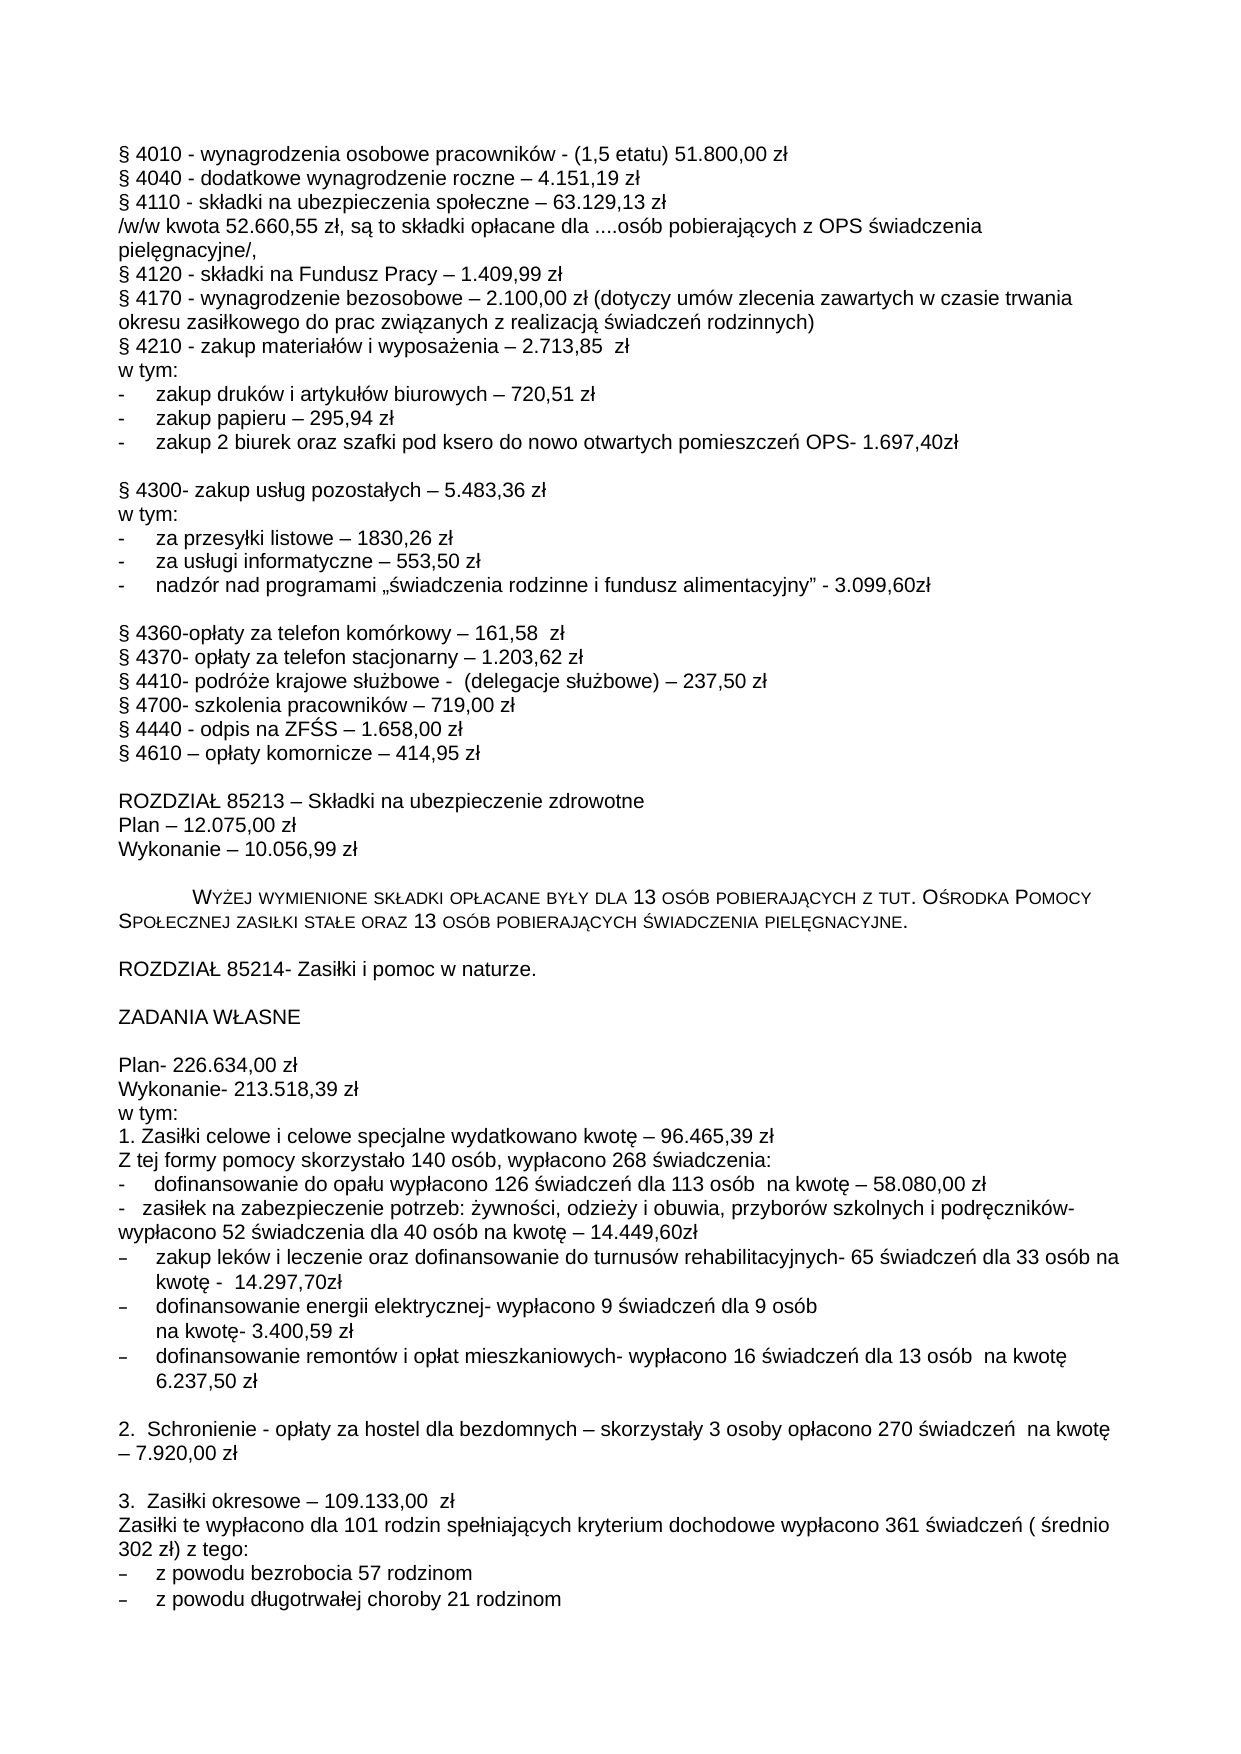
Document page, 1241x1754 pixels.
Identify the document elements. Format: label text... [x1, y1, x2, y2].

text w tym: [118, 1100, 1122, 1124]
text ROZDZIAŁ 85214- Zasiłki i pomoc w naturze. [118, 957, 1122, 981]
list za przesyłki listowe – 1830,26 zł [118, 525, 1122, 549]
text § 4360-opłaty za telefon komórkowy – 161,58 zł [118, 621, 1122, 645]
text § 4370- opłaty za telefon stacjonarny – 1.203,62 zł [118, 645, 1122, 669]
list z powodu bezrobocia 57 rodzinom [118, 1560, 1122, 1586]
text /w/w kwota 52.660,55 zł, są to składki opłacane dla ....osób pobierających z OPS świadczenia pielęgnacyjne/, [118, 214, 1122, 262]
text Wykonanie- 213.518,39 zł [118, 1076, 1122, 1100]
list z powodu długotrwałej choroby 21 rodzinom [118, 1586, 1122, 1611]
list nadzór nad programami „świadczenia rodzinne i fundusz alimentacyjny” - 3.099,60zł [118, 573, 1122, 597]
text Zasiłki te wypłacono dla 101 rodzin spełniających kryterium dochodowe wypłacono 361 świadczeń ( średnio 302 zł) z tego: [118, 1512, 1122, 1560]
text § 4120 - składki na Fundusz Pracy – 1.409,99 zł [118, 262, 1122, 286]
text Wykonanie – 10.056,99 zł [118, 837, 1122, 861]
list zakup leków i leczenie oraz dofinansowanie do turnusów rehabilitacyjnych- 65 świadczeń dla 33 osób na kwotę - 14.297,70zł [118, 1244, 1122, 1294]
list dofinansowanie energii elektrycznej- wypłacono 9 świadczeń dla 9 osób na kwotę- 3.400,59 zł [118, 1294, 1122, 1343]
text § 4040 - dodatkowe wynagrodzenie roczne – 4.151,19 zł [118, 166, 1122, 190]
list zakup druków i artykułów biurowych – 720,51 zł [118, 382, 1122, 406]
text § 4610 – opłaty komornicze – 414,95 zł [118, 741, 1122, 765]
text 3. Zasiłki okresowe – 109.133,00 zł [118, 1488, 1122, 1512]
text ROZDZIAŁ 85213 – Składki na ubezpieczenie zdrowotne [118, 789, 1122, 813]
text § 4010 - wynagrodzenia osobowe pracowników - (1,5 etatu) 51.800,00 zł [118, 142, 1122, 166]
list zakup 2 biurek oraz szafki pod ksero do nowo otwartych pomieszczeń OPS- 1.697,40zł [118, 429, 1122, 453]
text Wyżej wymienione składki opłacane były dla 13 osób pobierających z tut. Ośrodka Pomocy Społecznej zasiłki stałe oraz 13 osób pobierających świadczenia pielęgnacyjne. [118, 885, 1122, 933]
text § 4440 - odpis na ZFŚS – 1.658,00 zł [118, 717, 1122, 741]
text § 4700- szkolenia pracowników – 719,00 zł [118, 693, 1122, 717]
text 2. Schronienie - opłaty za hostel dla bezdomnych – skorzystały 3 osoby opłacono 270 świadczeń na kwotę – 7.920,00 zł [118, 1417, 1122, 1464]
text § 4300- zakup usług pozostałych – 5.483,36 zł [118, 477, 1122, 501]
text ZADANIA WŁASNE [118, 1004, 1122, 1028]
list zakup papieru – 295,94 zł [118, 406, 1122, 429]
text § 4170 - wynagrodzenie bezosobowe – 2.100,00 zł (dotyczy umów zlecenia zawartych w czasie trwania okresu zasiłkowego do prac związanych z realizacją świadczeń rodzinnych) [118, 286, 1122, 334]
text Plan – 12.075,00 zł [118, 813, 1122, 837]
text § 4110 - składki na ubezpieczenia społeczne – 63.129,13 zł [118, 190, 1122, 214]
text - zasiłek na zabezpieczenie potrzeb: żywności, odzieży i obuwia, przyborów szkolnych i podręczników- wypłacono 52 świadczenia dla 40 osób na kwotę – 14.449,60zł [118, 1196, 1122, 1244]
text w tym: [118, 501, 1122, 525]
text w tym: [118, 358, 1122, 382]
list za usługi informatyczne – 553,50 zł [118, 549, 1122, 573]
text Z tej formy pomocy skorzystało 140 osób, wypłacono 268 świadczenia: [118, 1148, 1122, 1172]
list dofinansowanie remontów i opłat mieszkaniowych- wypłacono 16 świadczeń dla 13 osób na kwotę 6.237,50 zł [118, 1343, 1122, 1393]
text Plan- 226.634,00 zł [118, 1052, 1122, 1076]
text - dofinansowanie do opału wypłacono 126 świadczeń dla 113 osób na kwotę – 58.080,00 zł [118, 1172, 1122, 1196]
text § 4410- podróże krajowe służbowe - (delegacje służbowe) – 237,50 zł [118, 669, 1122, 693]
text § 4210 - zakup materiałów i wyposażenia – 2.713,85 zł [118, 334, 1122, 358]
text 1. Zasiłki celowe i celowe specjalne wydatkowano kwotę – 96.465,39 zł [118, 1124, 1122, 1148]
